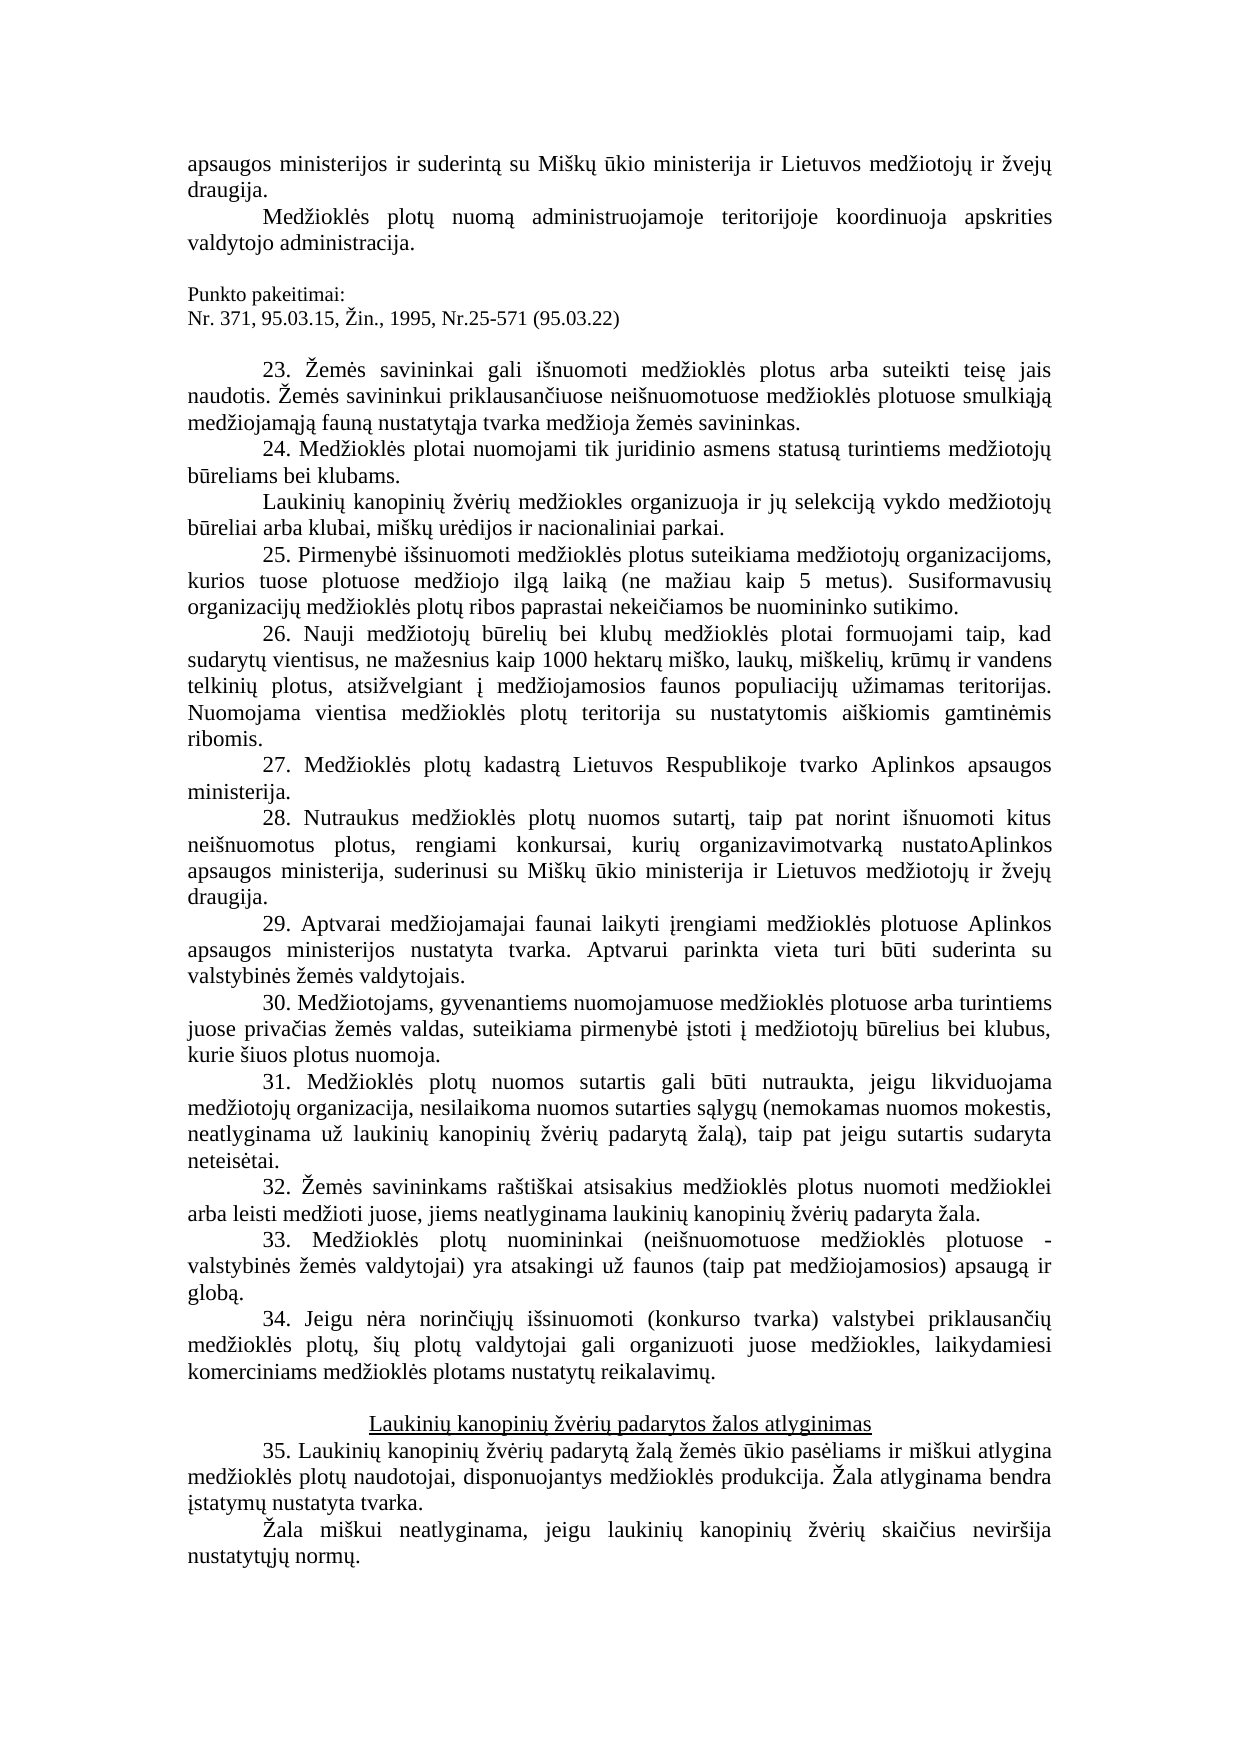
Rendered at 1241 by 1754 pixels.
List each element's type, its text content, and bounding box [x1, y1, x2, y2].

text 23. Žemės savininkai gali išnuomoti medžioklės plotus arba suteikti teisę jais naudotis. Žemės savininkui priklausančiuose neišnuomotuose medžioklės plotuose smulkiąją medžiojamąją fauną nustatytąja tvarka medžioja žemės savininkas. [187, 356, 1053, 435]
text 25. Pirmenybė išsinuomoti medžioklės plotus suteikiama medžiotojų organizacijoms, kurios tuose plotuose medžiojo ilgą laiką (ne mažiau kaip 5 metus). Susiformavusių organizacijų medžioklės plotų ribos paprastai nekeičiamos be nuomininko sutikimo. [187, 541, 1053, 620]
text 31. Medžioklės plotų nuomos sutartis gali būti nutraukta, jeigu likviduojama medžiotojų organizacija, nesilaikoma nuomos sutarties sąlygų (nemokamas nuomos mokestis, neatlyginama už laukinių kanopinių žvėrių padarytą žalą), taip pat jeigu sutartis sudaryta neteisėtai. [187, 1068, 1053, 1173]
text apsaugos ministerijos ir suderintą su Miškų ūkio ministerija ir Lietuvos medžiotojų ir žvejų draugija. [187, 150, 1053, 203]
text Punkto pakeitimai: [187, 282, 1053, 306]
text 35. Laukinių kanopinių žvėrių padarytą žalą žemės ūkio pasėliams ir miškui atlygina medžioklės plotų naudotojai, disponuojantys medžioklės produkcija. Žala atlyginama bendra įstatymų nustatyta tvarka. [187, 1437, 1053, 1516]
text Žala miškui neatlyginama, jeigu laukinių kanopinių žvėrių skaičius neviršija nustatytųjų normų. [187, 1516, 1053, 1568]
text 26. Nauji medžiotojų būrelių bei klubų medžioklės plotai formuojami taip, kad sudarytų vientisus, ne mažesnius kaip 1000 hektarų miško, laukų, miškelių, krūmų ir vandens telkinių plotus, atsižvelgiant į medžiojamosios faunos populiacijų užimamas teritorijas. Nuomojama vientisa medžioklės plotų teritorija su nustatytomis aiškiomis gamtinėmis ribomis. [187, 620, 1053, 752]
text 30. Medžiotojams, gyvenantiems nuomojamuose medžioklės plotuose arba turintiems juose privačias žemės valdas, suteikiama pirmenybė įstoti į medžiotojų būrelius bei klubus, kurie šiuos plotus nuomoja. [187, 989, 1053, 1068]
text 24. Medžioklės plotai nuomojami tik juridinio asmens statusą turintiems medžiotojų būreliams bei klubams. [187, 435, 1053, 488]
text Medžioklės plotų nuomą administruojamoje teritorijoje koordinuoja apskrities valdytojo administracija. [187, 203, 1053, 255]
text Nr. 371, 95.03.15, Žin., 1995, Nr.25-571 (95.03.22) [187, 306, 1053, 330]
text Laukinių kanopinių žvėrių medžiokles organizuoja ir jų selekciją vykdo medžiotojų būreliai arba klubai, miškų urėdijos ir nacionaliniai parkai. [187, 488, 1053, 541]
text 34. Jeigu nėra norinčiųjų išsinuomoti (konkurso tvarka) valstybei priklausančių medžioklės plotų, šių plotų valdytojai gali organizuoti juose medžiokles, laikydamiesi komerciniams medžioklės plotams nustatytų reikalavimų. [187, 1305, 1053, 1384]
text 33. Medžioklės plotų nuomininkai (neišnuomotuose medžioklės plotuose - valstybinės žemės valdytojai) yra atsakingi už faunos (taip pat medžiojamosios) apsaugą ir globą. [187, 1226, 1053, 1305]
text 28. Nutraukus medžioklės plotų nuomos sutartį, taip pat norint išnuomoti kitus neišnuomotus plotus, rengiami konkursai, kurių organizavimotvarką nustatoAplinkos apsaugos ministerija, suderinusi su Miškų ūkio ministerija ir Lietuvos medžiotojų ir žvejų draugija. [187, 804, 1053, 910]
text 32. Žemės savininkams raštiškai atsisakius medžioklės plotus nuomoti medžioklei arba leisti medžioti juose, jiems neatlyginama laukinių kanopinių žvėrių padaryta žala. [187, 1173, 1053, 1226]
text 27. Medžioklės plotų kadastrą Lietuvos Respublikoje tvarko Aplinkos apsaugos ministerija. [187, 752, 1053, 804]
subtitle Laukinių kanopinių žvėrių padarytos žalos atlyginimas [187, 1410, 1053, 1437]
text 29. Aptvarai medžiojamajai faunai laikyti įrengiami medžioklės plotuose Aplinkos apsaugos ministerijos nustatyta tvarka. Aptvarui parinkta vieta turi būti suderinta su valstybinės žemės valdytojais. [187, 910, 1053, 989]
